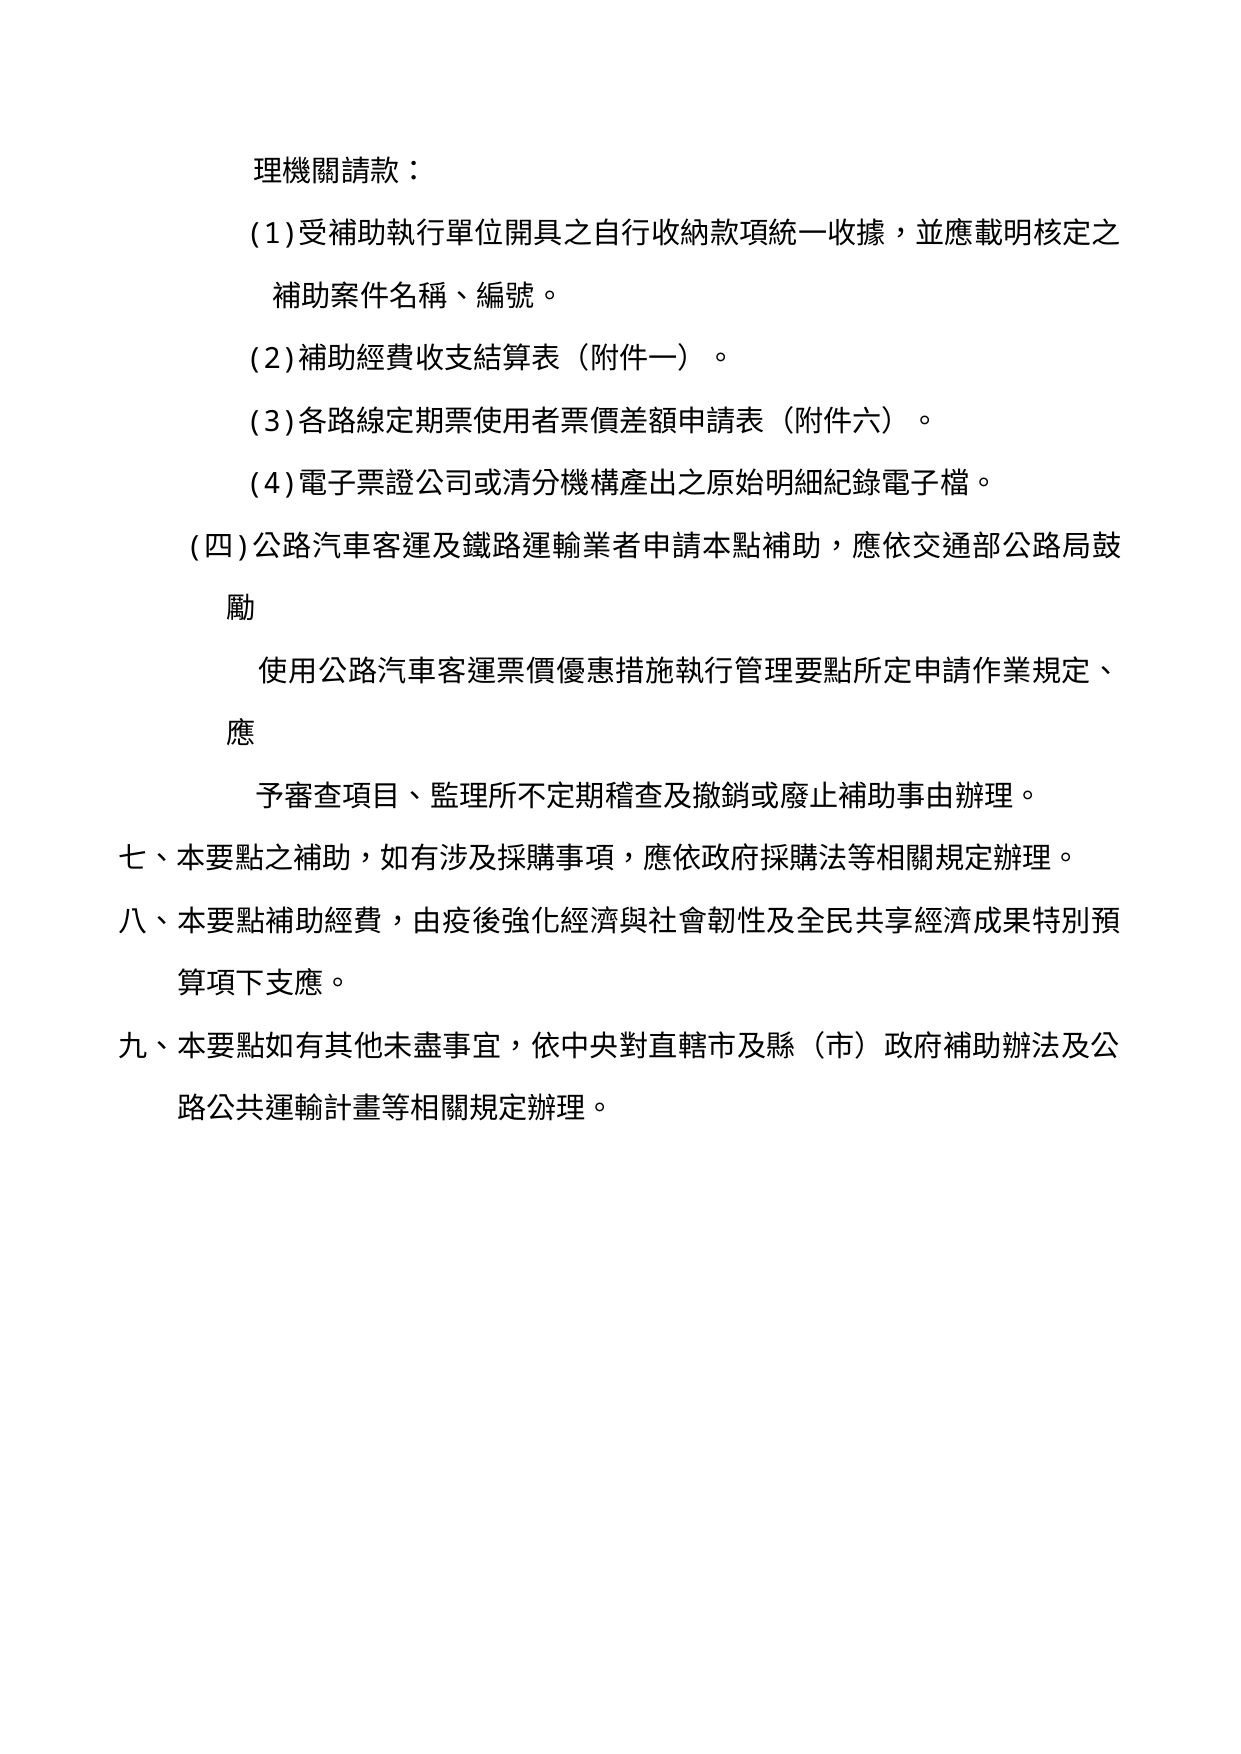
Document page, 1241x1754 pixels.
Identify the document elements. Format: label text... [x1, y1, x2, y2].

text (2)補助經費收支結算表（附件一）。 [228, 314, 1122, 377]
text (1)受補助執行單位開具之自行收納款項統一收據，並應載明核定之補助案件名稱、編號。 [228, 189, 1122, 314]
text (四)公路汽車客運及鐵路運輸業者申請本點補助，應依交通部公路局鼓勵 [167, 502, 1122, 627]
text 八、本要點補助經費，由疫後強化經濟與社會韌性及全民共享經濟成果特別預算項下支應。 [118, 877, 1122, 1002]
text (4)電子票證公司或清分機構產出之原始明細紀錄電子檔。 [228, 439, 1122, 502]
text 使用公路汽車客運票價優惠措施執行管理要點所定申請作業規定、應 [167, 627, 1122, 752]
text 理機關請款： [201, 127, 1122, 189]
text (3)各路線定期票使用者票價差額申請表（附件六）。 [228, 377, 1122, 439]
text 九、本要點如有其他未盡事宜，依中央對直轄市及縣（市）政府補助辦法及公路公共運輸計畫等相關規定辦理。 [118, 1002, 1122, 1127]
text 七、本要點之補助，如有涉及採購事項，應依政府採購法等相關規定辦理。 [118, 814, 1122, 877]
text 予審查項目、監理所不定期稽查及撤銷或廢止補助事由辦理。 [167, 752, 1122, 814]
